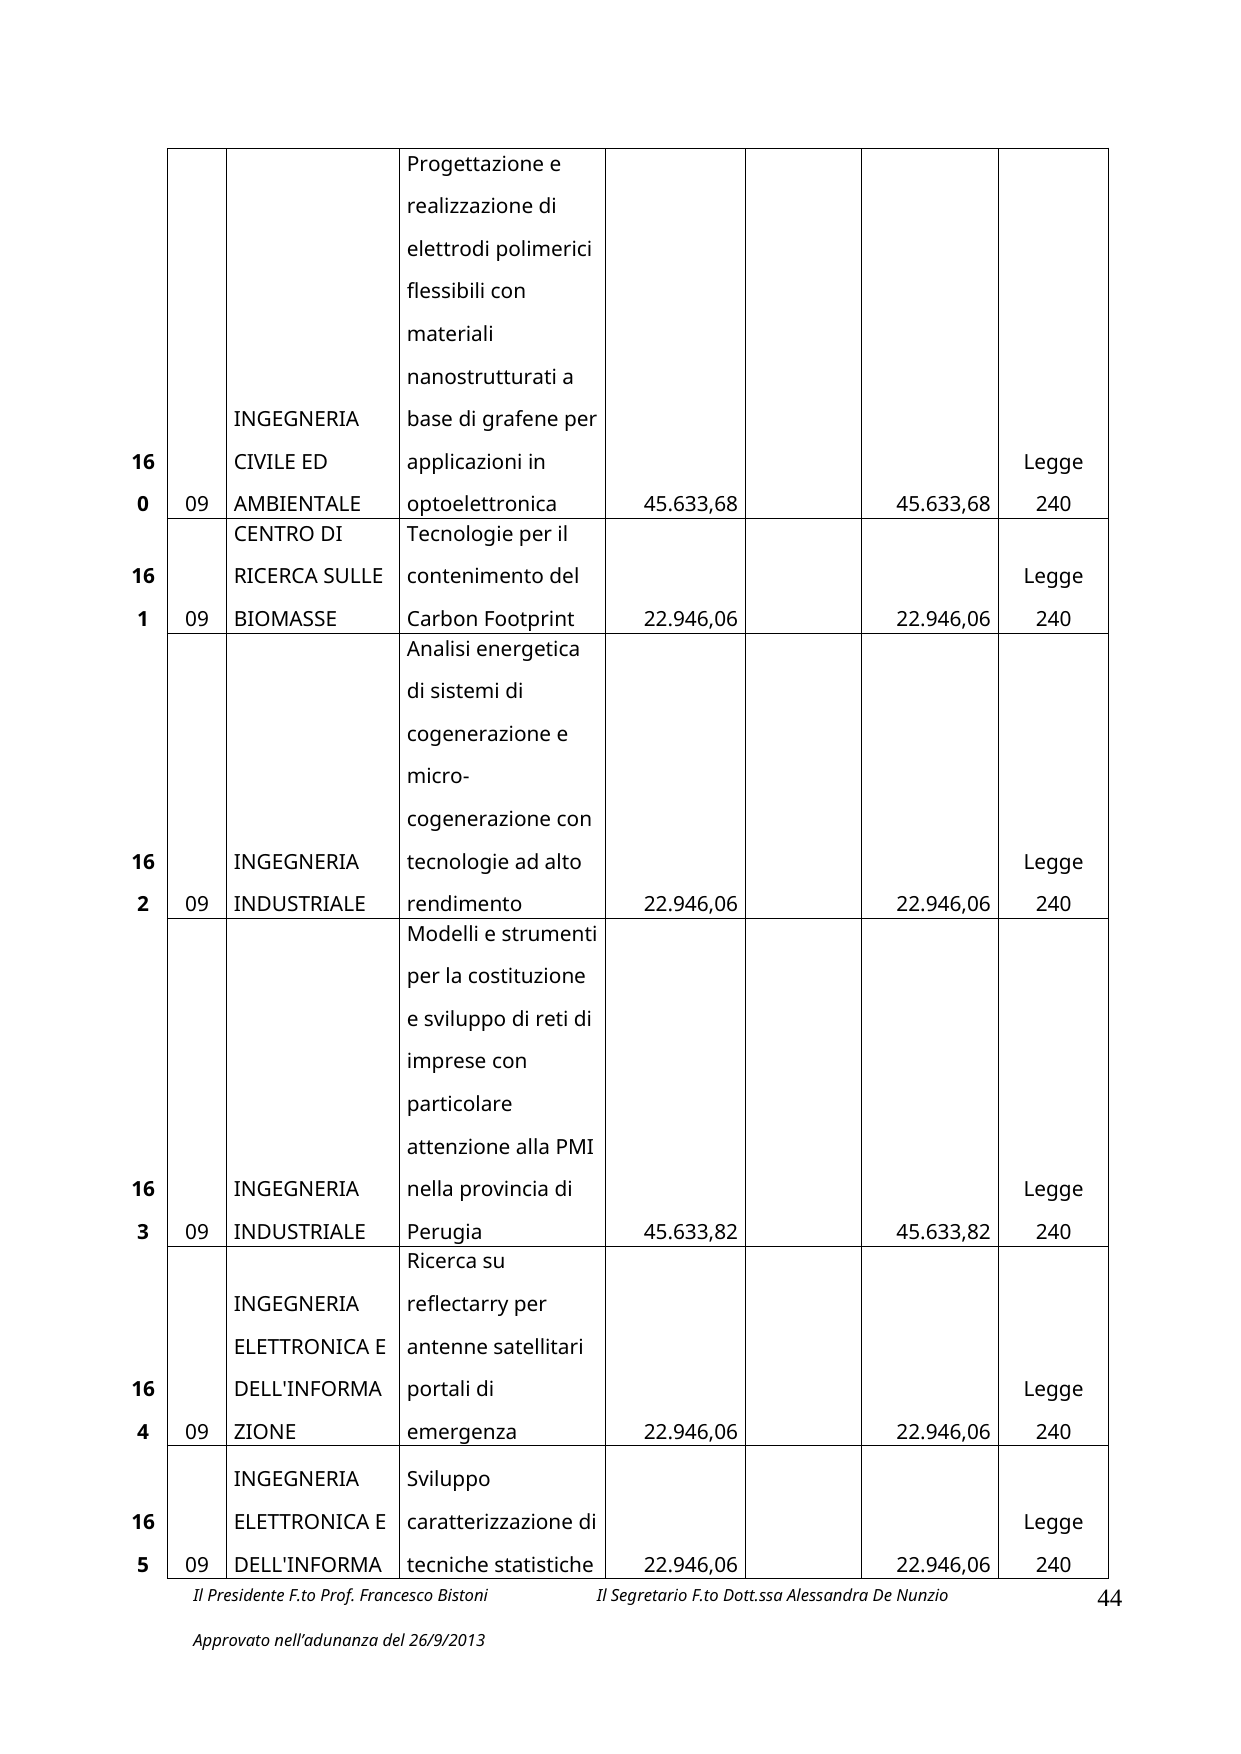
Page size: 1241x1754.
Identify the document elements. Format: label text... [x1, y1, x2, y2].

table_cell Analisi energetica di sistemi di cogenerazione e micro-cogenerazione con tecnologie ad alto rendimento [400, 634, 605, 918]
table_cell 163 [118, 918, 167, 1246]
table_cell [746, 1247, 861, 1445]
table_cell 09 [168, 1247, 226, 1445]
table_cell 22.946,06 [606, 519, 745, 633]
table_cell [746, 519, 861, 633]
table_cell Modelli e strumenti per la costituzione e sviluppo di reti di imprese con particolare attenzione alla PMI nella provincia di Perugia [400, 919, 605, 1246]
table_cell 22.946,06 [606, 634, 745, 918]
table_cell Legge 240 [999, 149, 1108, 518]
table_cell 161 [118, 518, 167, 633]
table_cell Sviluppo caratterizzazione di tecniche statistiche [400, 1446, 605, 1578]
table_cell INGEGNERIA CIVILE ED AMBIENTALE [227, 149, 399, 518]
table_cell 45.633,68 [606, 149, 745, 518]
table_cell 22.946,06 [606, 1446, 745, 1578]
table_cell 162 [118, 633, 167, 918]
table_cell 165 [118, 1445, 167, 1578]
table_cell [746, 919, 861, 1246]
table_cell Tecnologie per il contenimento del Carbon Footprint [400, 519, 605, 633]
table_cell [746, 634, 861, 918]
table_cell Legge 240 [999, 1247, 1108, 1445]
table_cell Legge 240 [999, 919, 1108, 1246]
table_cell Ricerca su reflectarry per antenne satellitari portali di emergenza [400, 1247, 605, 1445]
table_cell INGEGNERIA ELETTRONICA E DELL'INFORMAZIONE [227, 1247, 399, 1445]
table_cell INGEGNERIA INDUSTRIALE [227, 634, 399, 918]
table_cell 09 [168, 149, 226, 518]
table_cell 09 [168, 519, 226, 633]
table_cell Legge 240 [999, 519, 1108, 633]
table_cell 22.946,06 [862, 634, 998, 918]
table_cell 09 [168, 1446, 226, 1578]
table_cell 22.946,06 [606, 1247, 745, 1445]
table_cell CENTRO DI RICERCA SULLE BIOMASSE [227, 519, 399, 633]
table_cell 09 [168, 634, 226, 918]
table_cell Legge 240 [999, 634, 1108, 918]
table_cell INGEGNERIA INDUSTRIALE [227, 919, 399, 1246]
table_cell 22.946,06 [862, 519, 998, 633]
table_cell [746, 149, 861, 518]
table_cell INGEGNERIA ELETTRONICA E DELL'INFORMA [227, 1446, 399, 1578]
table_cell Legge 240 [999, 1446, 1108, 1578]
table_cell Progettazione e realizzazione di elettrodi polimerici flessibili con materiali nanostrutturati a base di grafene per applicazioni in optoelettronica [400, 149, 605, 518]
table_cell 164 [118, 1246, 167, 1445]
table_cell 160 [118, 148, 167, 518]
table_cell 45.633,82 [606, 919, 745, 1246]
table_cell 22.946,06 [862, 1446, 998, 1578]
table_cell 22.946,06 [862, 1247, 998, 1445]
table_cell 45.633,68 [862, 149, 998, 518]
table_cell 45.633,82 [862, 919, 998, 1246]
table_cell 09 [168, 919, 226, 1246]
table_cell [746, 1446, 861, 1578]
